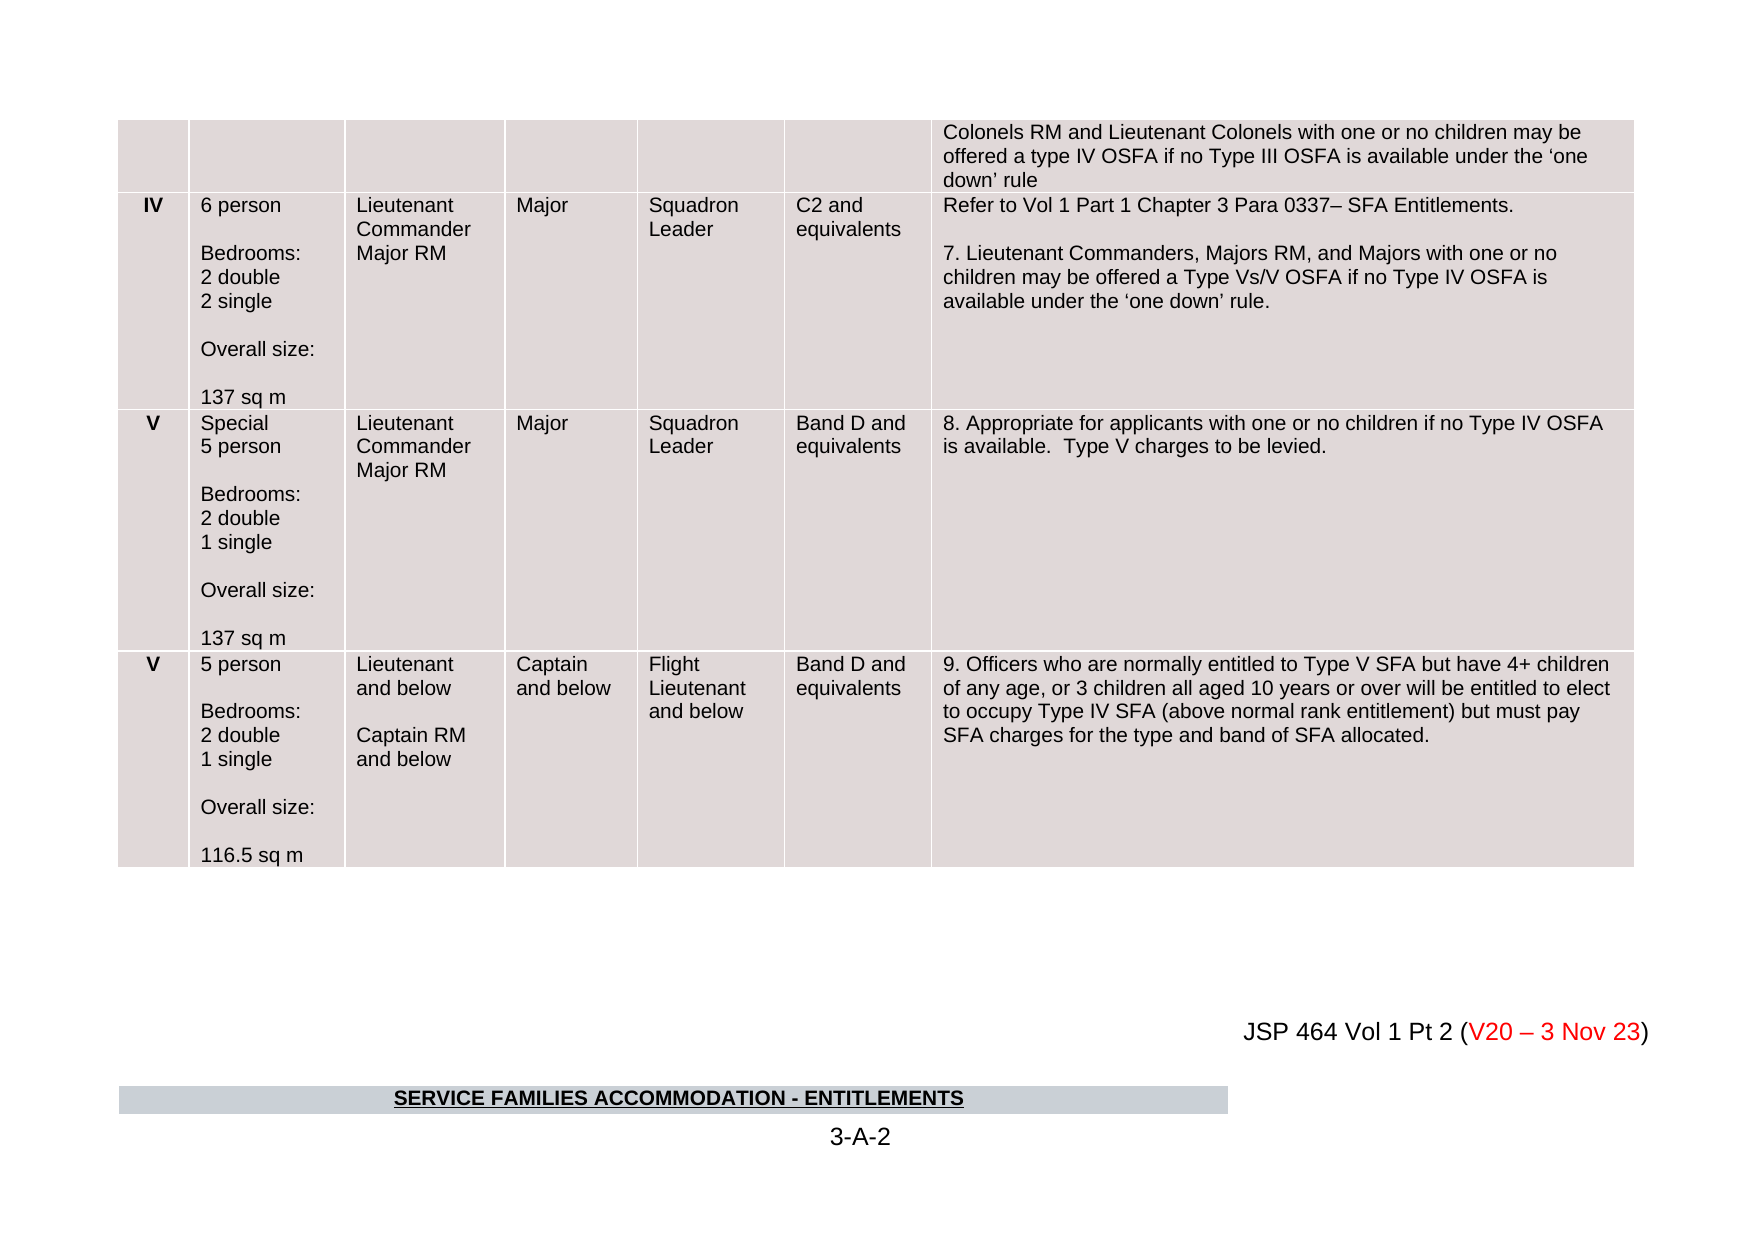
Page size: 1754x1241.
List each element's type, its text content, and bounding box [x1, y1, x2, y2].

table_cell Lieutenant Commander Major RM [346, 193, 504, 409]
table_cell 9. Officers who are normally entitled to Type V SFA but have 4+ children of any age, or 3 children all aged 10 years or over will be entitled to elect to occupy Type IV SFA (above normal rank entitlement) but must pay SFA charges for the type and band of SFA allocated. [932, 652, 1634, 867]
table_cell Flight Lieutenant and below [638, 652, 784, 867]
table_cell Special 5 person Bedrooms: 2 double 1 single Overall size: 137 sq m [190, 410, 344, 650]
table_cell [506, 120, 637, 192]
table_cell IV [118, 193, 188, 409]
table_cell 6 person Bedrooms: 2 double 2 single Overall size: 137 sq m [190, 193, 344, 409]
table_cell Band D and equivalents [785, 652, 931, 867]
table_cell Band D and equivalents [785, 410, 931, 650]
table_cell [190, 120, 344, 192]
table_cell Major [506, 193, 637, 409]
table_cell Refer to Vol 1 Part 1 Chapter 3 Para 0337– SFA Entitlements. 6. Commanders, Lieutenant Colonels RM and Lieutenant Colonels with one or no children may be offered a type IV OSFA if no Type III OSFA is available under the ‘one down’ rule [932, 120, 1634, 192]
table_cell V [118, 410, 188, 650]
table_cell 8. Appropriate for applicants with one or no children if no Type IV OSFA is available. Type V charges to be levied. [932, 410, 1634, 650]
table_cell [785, 120, 931, 192]
table_cell 5 person Bedrooms: 2 double 1 single Overall size: 116.5 sq m [190, 652, 344, 867]
table_cell Squadron Leader [638, 410, 784, 650]
table_cell Refer to Vol 1 Part 1 Chapter 3 Para 0337– SFA Entitlements. 7. Lieutenant Commanders, Majors RM, and Majors with one or no children may be offered a Type Vs/V OSFA if no Type IV OSFA is available under the ‘one down’ rule. [932, 193, 1634, 409]
table_cell [638, 120, 784, 192]
table_header SERVICE FAMILIES ACCOMMODATION - ENTITLEMENTS [119, 1086, 1228, 1114]
table_cell Squadron Leader [638, 193, 784, 409]
table_cell Captain and below [506, 652, 637, 867]
table_cell Lieutenant and below Captain RM and below [346, 652, 504, 867]
table_cell C2 and equivalents [785, 193, 931, 409]
table_cell [118, 120, 188, 192]
table_cell [346, 120, 504, 192]
table_cell V [118, 652, 188, 867]
table_cell Major [506, 410, 637, 650]
table_cell Lieutenant Commander Major RM [346, 410, 504, 650]
